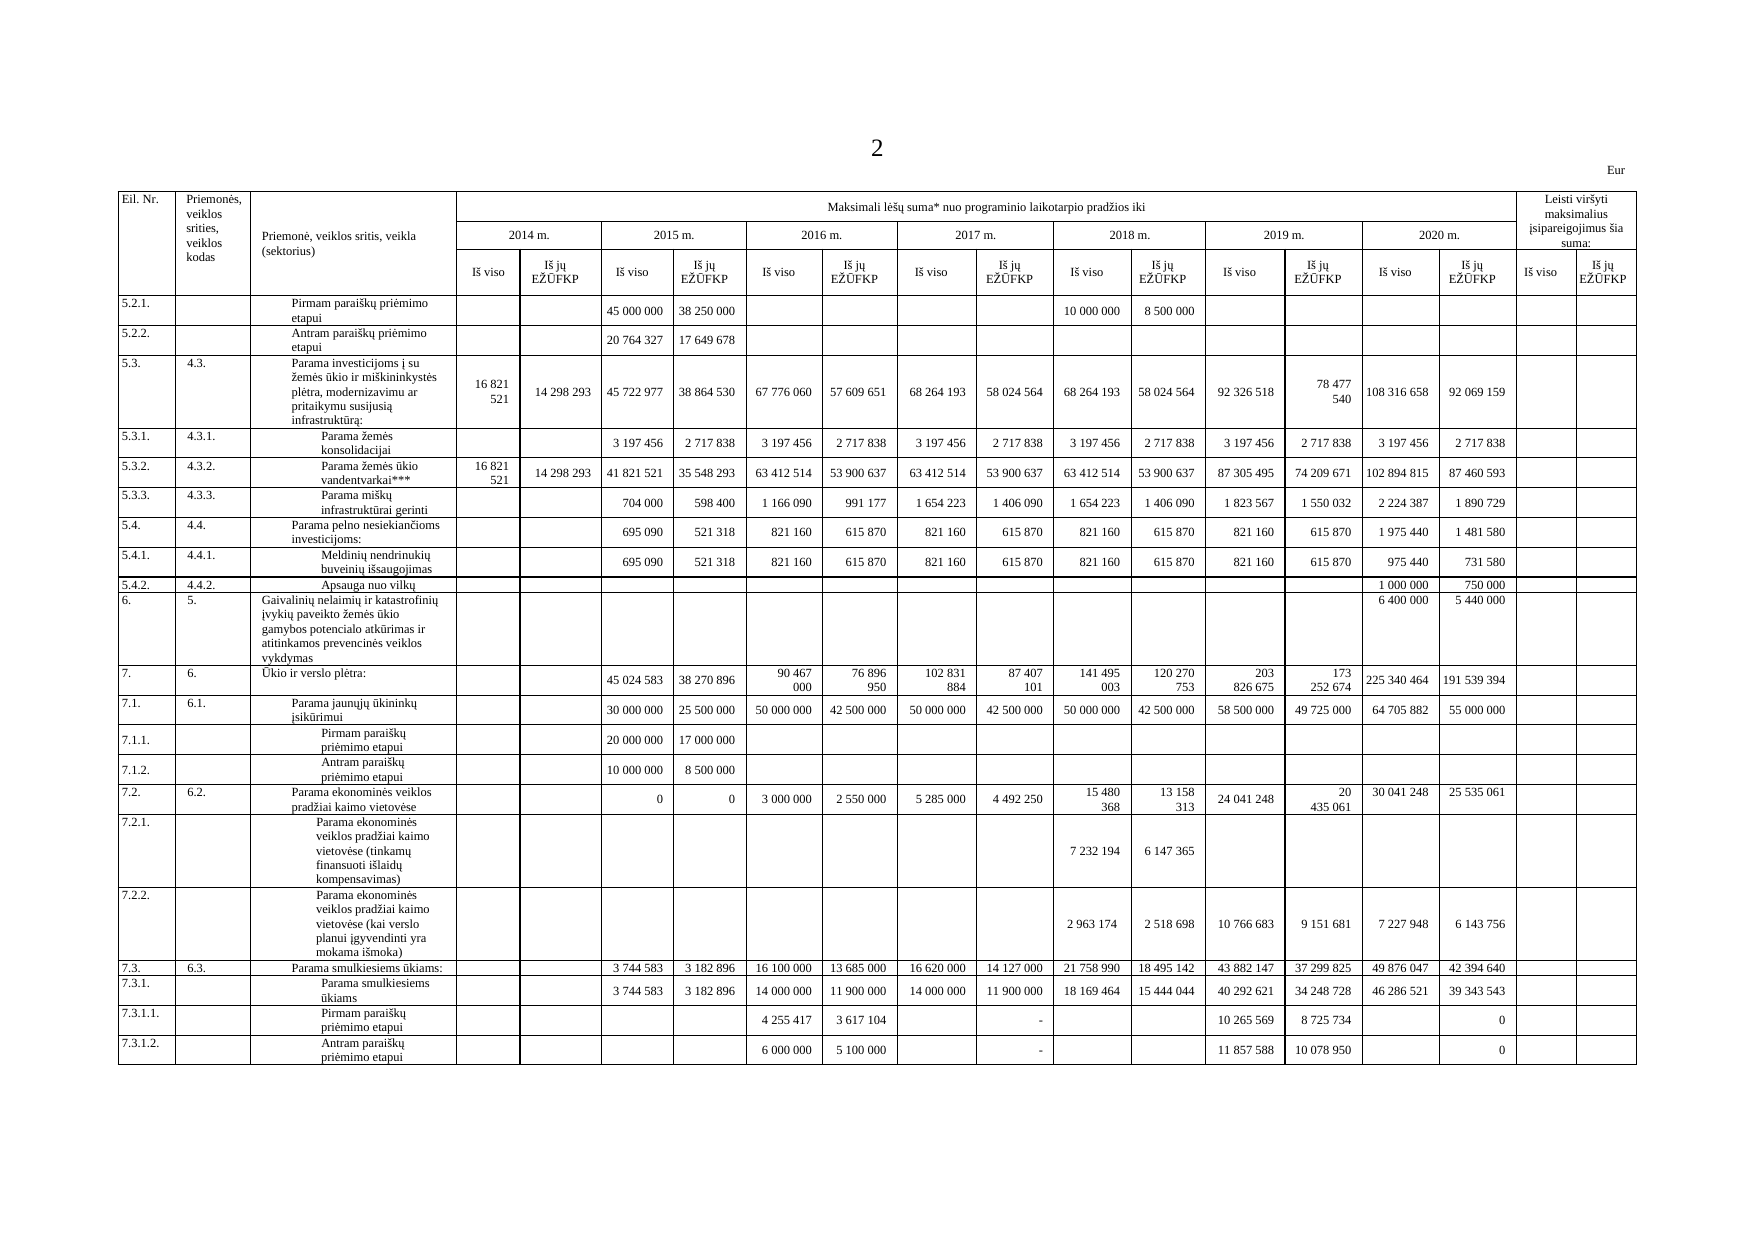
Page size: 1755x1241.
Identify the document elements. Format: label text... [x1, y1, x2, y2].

table_cell Iš jų EŽŪFKP [1286, 250, 1362, 295]
table_cell [1577, 458, 1636, 487]
table_cell 0 [674, 785, 746, 814]
table_cell [176, 1036, 250, 1064]
table_cell Antram paraiškų priėmimo etapui [251, 1036, 456, 1064]
table_cell Meldinių nendrinukių buveinių išsaugojimas [251, 548, 456, 576]
table_cell [1517, 593, 1576, 665]
table_cell [1577, 976, 1636, 1005]
table_cell 25 500 000 [674, 696, 746, 724]
table_cell 141 495 003 [1054, 666, 1131, 694]
table_cell 975 440 [1363, 548, 1439, 576]
table_cell Iš jų EŽŪFKP [823, 250, 897, 295]
table_cell - [977, 1006, 1053, 1034]
table_cell [1517, 696, 1576, 724]
table_cell [674, 1006, 746, 1034]
table_cell 4 255 417 [747, 1006, 822, 1034]
table_cell [1577, 785, 1636, 814]
table_cell 34 248 728 [1286, 976, 1362, 1005]
table_cell 7.3.1.1. [119, 1006, 175, 1034]
table_cell 8 500 000 [1132, 296, 1205, 325]
table_cell 3 182 896 [674, 961, 746, 975]
table_cell [1517, 429, 1576, 457]
table_cell 991 177 [823, 488, 897, 517]
table_cell 5.3.2. [119, 458, 175, 487]
table_cell 30 041 248 [1363, 785, 1439, 814]
table_cell 42 500 000 [977, 696, 1053, 724]
table_cell 78 477 540 [1286, 356, 1362, 427]
table_cell [602, 888, 673, 959]
table_cell 821 160 [747, 518, 822, 547]
table_cell 120 270 753 [1132, 666, 1205, 694]
table_cell [823, 296, 897, 325]
table_cell 2 717 838 [1132, 429, 1205, 457]
table_cell 63 412 514 [1054, 458, 1131, 487]
table_cell [521, 578, 601, 592]
table_cell 42 500 000 [1132, 696, 1205, 724]
table_cell 1 550 032 [1286, 488, 1362, 517]
table_cell Iš viso [1054, 250, 1131, 295]
table_cell 521 318 [674, 518, 746, 547]
table_cell [823, 326, 897, 354]
table_cell 5. [176, 593, 250, 665]
table_cell [1286, 815, 1362, 887]
table_cell [457, 548, 519, 576]
table_cell [1363, 755, 1439, 784]
table_cell Priemonės, veiklos srities, veiklos kodas [176, 192, 250, 295]
table_cell [1517, 666, 1576, 694]
table_header [897, 163, 977, 191]
table_cell 5 100 000 [823, 1036, 897, 1064]
table_cell [823, 725, 897, 754]
table_cell [457, 488, 519, 517]
table_cell 16 620 000 [898, 961, 976, 975]
table_cell [823, 888, 897, 959]
table_cell [521, 888, 601, 959]
table_cell 821 160 [1054, 548, 1131, 576]
table_cell [823, 815, 897, 887]
table_cell [457, 976, 519, 1005]
table_cell [1517, 518, 1576, 547]
table_cell [1132, 755, 1205, 784]
table_cell 5.2.2. [119, 326, 175, 354]
table_cell 87 407 101 [977, 666, 1053, 694]
table_cell [1286, 755, 1362, 784]
table_cell 1 166 090 [747, 488, 822, 517]
table_cell 5 285 000 [898, 785, 976, 814]
table_cell 18 169 464 [1054, 976, 1131, 1005]
table_header [977, 163, 1054, 191]
table_cell 6. [119, 593, 175, 665]
table_cell Iš viso [1363, 250, 1439, 295]
table_cell [1517, 548, 1576, 576]
table_cell [457, 429, 519, 457]
table_cell [1363, 326, 1439, 354]
table_cell 24 041 248 [1206, 785, 1284, 814]
table_cell 50 000 000 [1054, 696, 1131, 724]
table_cell 43 882 147 [1206, 961, 1284, 975]
table_cell [1206, 578, 1284, 592]
table_cell 8 500 000 [674, 755, 746, 784]
table_cell 63 412 514 [898, 458, 976, 487]
table_cell [1517, 1036, 1576, 1064]
table_cell Leisti viršyti maksimalius įsipareigojimus šia suma: [1517, 192, 1636, 248]
table_cell [1440, 815, 1516, 887]
table_cell [898, 755, 976, 784]
table_cell [1577, 755, 1636, 784]
table_cell [521, 518, 601, 547]
table_cell Parama smulkiesiems ūkiams: [251, 961, 456, 975]
table_cell 46 286 521 [1363, 976, 1439, 1005]
table_cell [521, 976, 601, 1005]
table_cell Iš viso [898, 250, 976, 295]
table_cell 7.1.2. [119, 755, 175, 784]
table_cell 821 160 [1206, 518, 1284, 547]
table_cell 821 160 [898, 548, 976, 576]
table_cell [1517, 815, 1576, 887]
table_cell 9 151 681 [1286, 888, 1362, 959]
table_cell 1 654 223 [1054, 488, 1131, 517]
table_header [457, 163, 746, 191]
table_cell [1517, 785, 1576, 814]
table_cell 49 876 047 [1363, 961, 1439, 975]
table_cell 1 823 567 [1206, 488, 1284, 517]
table_cell [176, 888, 250, 959]
table_cell [176, 326, 250, 354]
table_header [118, 163, 176, 191]
table_cell 2 717 838 [1286, 429, 1362, 457]
table_cell 10 000 000 [602, 755, 673, 784]
table_cell Parama jaunųjų ūkininkų įsikūrimui [251, 696, 456, 724]
table_cell [1132, 593, 1205, 665]
table_cell 20 000 000 [602, 725, 673, 754]
table_cell [1206, 725, 1284, 754]
table_cell [602, 1036, 673, 1064]
table_cell [977, 326, 1053, 354]
table_cell [602, 1006, 673, 1034]
table_cell [898, 326, 976, 354]
table_header [1054, 163, 1131, 191]
table_cell [176, 755, 250, 784]
table_cell 3 182 896 [674, 976, 746, 1005]
table_cell 203 826 675 [1206, 666, 1284, 694]
table_cell [823, 593, 897, 665]
table_cell [521, 1036, 601, 1064]
table_cell 695 090 [602, 518, 673, 547]
table_cell [521, 755, 601, 784]
table_cell [602, 578, 673, 592]
table_cell 4.3.1. [176, 429, 250, 457]
table_cell [747, 578, 822, 592]
table_cell [521, 593, 601, 665]
table_cell [521, 326, 601, 354]
table_cell [521, 725, 601, 754]
table_cell 6.2. [176, 785, 250, 814]
table_cell 68 264 193 [1054, 356, 1131, 427]
table_cell [898, 815, 976, 887]
table_cell 45 000 000 [602, 296, 673, 325]
table_cell [1286, 593, 1362, 665]
table_cell 74 209 671 [1286, 458, 1362, 487]
table_cell [176, 725, 250, 754]
table_cell 53 900 637 [823, 458, 897, 487]
table_cell 102 831 884 [898, 666, 976, 694]
table_cell 5.3.3. [119, 488, 175, 517]
table_cell 16 100 000 [747, 961, 822, 975]
table_cell Parama smulkiesiems ūkiams [251, 976, 456, 1005]
table_cell 17 649 678 [674, 326, 746, 354]
table_cell 7.1. [119, 696, 175, 724]
table_cell Antram paraiškų priėmimo etapui [251, 755, 456, 784]
table_cell 6 147 365 [1132, 815, 1205, 887]
table_cell 10 000 000 [1054, 296, 1131, 325]
table_cell [1206, 755, 1284, 784]
table_cell [977, 578, 1053, 592]
table_cell 7.2. [119, 785, 175, 814]
table_cell [1054, 725, 1131, 754]
table_cell 5.2.1. [119, 296, 175, 325]
table_cell [1132, 1006, 1205, 1034]
table_cell [1577, 326, 1636, 354]
table_cell 1 406 090 [977, 488, 1053, 517]
table_cell 7.2.1. [119, 815, 175, 887]
table_cell 15 480 368 [1054, 785, 1131, 814]
table_cell [1286, 725, 1362, 754]
table_cell 14 298 293 [521, 356, 601, 427]
table_cell [521, 1006, 601, 1034]
table_cell 4.3. [176, 356, 250, 427]
table_cell [1363, 1036, 1439, 1064]
table_cell 42 394 640 [1440, 961, 1516, 975]
table_cell 5.3.1. [119, 429, 175, 457]
table_cell 3 197 456 [1054, 429, 1131, 457]
table_cell [977, 755, 1053, 784]
table_cell 92 069 159 [1440, 356, 1516, 427]
table_cell 10 078 950 [1286, 1036, 1362, 1064]
table_cell 67 776 060 [747, 356, 822, 427]
table_cell [1517, 1006, 1576, 1034]
table_cell Antram paraiškų priėmimo etapui [251, 326, 456, 354]
table_cell 5.4.1. [119, 548, 175, 576]
table_cell 821 160 [747, 548, 822, 576]
table_cell [1286, 326, 1362, 354]
table_cell 1 975 440 [1363, 518, 1439, 547]
table_cell 50 000 000 [898, 696, 976, 724]
table_cell Iš viso [602, 250, 673, 295]
table_cell 11 857 588 [1206, 1036, 1284, 1064]
table_cell 92 326 518 [1206, 356, 1284, 427]
table_cell 7.1.1. [119, 725, 175, 754]
table_cell [1577, 578, 1636, 592]
table_cell [747, 888, 822, 959]
table_cell [521, 548, 601, 576]
table_cell 2018 m. [1054, 222, 1205, 248]
table_cell 173 252 674 [1286, 666, 1362, 694]
table_cell [1517, 458, 1576, 487]
table_cell 704 000 [602, 488, 673, 517]
table_cell [1577, 356, 1636, 427]
table_cell [457, 666, 519, 694]
table_cell 4.4.1. [176, 548, 250, 576]
table_cell [1577, 518, 1636, 547]
table_cell Parama pelno nesiekiančioms investicijoms: [251, 518, 456, 547]
table_cell 821 160 [1206, 548, 1284, 576]
table_cell 6.3. [176, 961, 250, 975]
table_cell Pirmam paraiškų priėmimo etapui [251, 725, 456, 754]
table_cell [1517, 888, 1576, 959]
table_cell [457, 785, 519, 814]
table_cell [521, 815, 601, 887]
table_cell [898, 578, 976, 592]
table_cell [823, 755, 897, 784]
table_cell [1517, 976, 1576, 1005]
table_cell 17 000 000 [674, 725, 746, 754]
table_cell [1577, 696, 1636, 724]
table_cell 3 000 000 [747, 785, 822, 814]
table_cell 2015 m. [602, 222, 746, 248]
table_cell 16 821 521 [457, 356, 519, 427]
table_cell 11 900 000 [823, 976, 897, 1005]
table_cell [602, 815, 673, 887]
table_cell [521, 488, 601, 517]
table_cell 1 654 223 [898, 488, 976, 517]
table_cell 58 500 000 [1206, 696, 1284, 724]
table_cell 615 870 [1286, 518, 1362, 547]
table_cell 45 024 583 [602, 666, 673, 694]
table_cell [1517, 578, 1576, 592]
table_cell [1577, 961, 1636, 975]
table_cell [457, 296, 519, 325]
table_cell 7.3. [119, 961, 175, 975]
table_cell 10 265 569 [1206, 1006, 1284, 1034]
table_cell 63 412 514 [747, 458, 822, 487]
table_cell [1054, 1006, 1131, 1034]
table_cell 1 481 580 [1440, 518, 1516, 547]
table_cell 10 766 683 [1206, 888, 1284, 959]
table_cell Iš viso [747, 250, 822, 295]
table_cell [1577, 725, 1636, 754]
table_cell [1577, 815, 1636, 887]
table_cell [747, 755, 822, 784]
table_cell [521, 785, 601, 814]
table_cell [674, 1036, 746, 1064]
table_cell [747, 593, 822, 665]
table_cell 2 717 838 [674, 429, 746, 457]
table_cell 2019 m. [1206, 222, 1362, 248]
table_cell Apsauga nuo vilkų [251, 578, 456, 592]
table_cell [1577, 548, 1636, 576]
table_cell 55 000 000 [1440, 696, 1516, 724]
table_cell Eil. Nr. [119, 192, 175, 295]
table_cell [977, 888, 1053, 959]
table_cell [1517, 356, 1576, 427]
table_cell 521 318 [674, 548, 746, 576]
table_cell 4.3.2. [176, 458, 250, 487]
table_cell [1577, 593, 1636, 665]
table_cell 3 744 583 [602, 976, 673, 1005]
table_cell Parama ekonominės veiklos pradžiai kaimo vietovėse [251, 785, 456, 814]
table_cell [1206, 326, 1284, 354]
table_cell Gaivalinių nelaimių ir katastrofinių įvykių paveikto žemės ūkio gamybos potencialo atkūrimas ir atitinkamos prevencinės veiklos vykdymas [251, 593, 456, 665]
table_cell [521, 696, 601, 724]
table_cell 39 343 543 [1440, 976, 1516, 1005]
table_cell 25 535 061 [1440, 785, 1516, 814]
table_cell 5.4.2. [119, 578, 175, 592]
table_cell Iš jų EŽŪFKP [977, 250, 1053, 295]
table_cell 7 232 194 [1054, 815, 1131, 887]
table_cell Parama žemės ūkio vandentvarkai*** [251, 458, 456, 487]
table_cell 38 864 530 [674, 356, 746, 427]
table_cell 1 000 000 [1363, 578, 1439, 592]
table_cell [823, 578, 897, 592]
table_cell [1577, 296, 1636, 325]
table_cell 2 224 387 [1363, 488, 1439, 517]
table_header [176, 163, 250, 191]
table_cell [1440, 326, 1516, 354]
table_cell 3 197 456 [747, 429, 822, 457]
table_cell 14 127 000 [977, 961, 1053, 975]
table_cell 7 227 948 [1363, 888, 1439, 959]
table_cell Iš jų EŽŪFKP [1132, 250, 1205, 295]
table_cell Parama miškų infrastruktūrai gerinti [251, 488, 456, 517]
table_cell 37 299 825 [1286, 961, 1362, 975]
table_cell 5.3. [119, 356, 175, 427]
table_cell 6 143 756 [1440, 888, 1516, 959]
table_cell 76 896 950 [823, 666, 897, 694]
table_cell Pirmam paraiškų priėmimo etapui [251, 296, 456, 325]
table_cell [1206, 593, 1284, 665]
table_cell Parama žemės konsolidacijai [251, 429, 456, 457]
table_cell [1054, 593, 1131, 665]
table_cell 2 963 174 [1054, 888, 1131, 959]
table_cell Iš jų EŽŪFKP [1440, 250, 1516, 295]
table_cell [1517, 961, 1576, 975]
table_cell [977, 593, 1053, 665]
table_cell Iš jų EŽŪFKP [1577, 250, 1636, 295]
table_cell 0 [602, 785, 673, 814]
table_cell [457, 961, 519, 975]
table_cell 87 305 495 [1206, 458, 1284, 487]
table_cell 35 548 293 [674, 458, 746, 487]
table_header [1439, 163, 1516, 191]
table_cell 3 744 583 [602, 961, 673, 975]
table_cell 42 500 000 [823, 696, 897, 724]
table_cell 615 870 [1132, 548, 1205, 576]
table_cell [1577, 1006, 1636, 1034]
table_cell 14 298 293 [521, 458, 601, 487]
table_cell 0 [1440, 1006, 1516, 1034]
table_cell [898, 888, 976, 959]
table_cell 615 870 [977, 518, 1053, 547]
table_cell 615 870 [1132, 518, 1205, 547]
table_cell Iš viso [1517, 250, 1576, 295]
table_cell 14 000 000 [747, 976, 822, 1005]
table_cell 598 400 [674, 488, 746, 517]
table_cell [457, 888, 519, 959]
table_cell [521, 666, 601, 694]
table_cell 53 900 637 [1132, 458, 1205, 487]
table_cell [521, 429, 601, 457]
table_cell 64 705 882 [1363, 696, 1439, 724]
table_cell [1577, 429, 1636, 457]
table_cell 695 090 [602, 548, 673, 576]
table_cell Iš viso [1206, 250, 1284, 295]
table_cell 3 197 456 [898, 429, 976, 457]
table_cell [1286, 578, 1362, 592]
table_cell [1517, 725, 1576, 754]
table_cell 6 400 000 [1363, 593, 1439, 665]
table_cell 7. [119, 666, 175, 694]
table_cell [457, 518, 519, 547]
table_cell [1363, 1006, 1439, 1034]
table_cell [457, 725, 519, 754]
table_cell [674, 593, 746, 665]
table_cell 50 000 000 [747, 696, 822, 724]
table_cell Ūkio ir verslo plėtra: [251, 666, 456, 694]
table_cell 13 685 000 [823, 961, 897, 975]
table_cell 41 821 521 [602, 458, 673, 487]
table_cell 20 435 061 [1286, 785, 1362, 814]
table_cell 20 764 327 [602, 326, 673, 354]
table_cell - [977, 1036, 1053, 1064]
table_cell [674, 815, 746, 887]
table_cell 11 900 000 [977, 976, 1053, 1005]
table_cell Priemonė, veiklos sritis, veikla (sektorius) [251, 192, 456, 295]
table_cell 1 406 090 [1132, 488, 1205, 517]
table_cell 7.3.1. [119, 976, 175, 1005]
table_cell [1577, 888, 1636, 959]
table_cell 102 894 815 [1363, 458, 1439, 487]
table_header [1131, 163, 1206, 191]
table_cell [521, 961, 601, 975]
table_cell 2 717 838 [977, 429, 1053, 457]
table_cell [1517, 326, 1576, 354]
table_cell 615 870 [977, 548, 1053, 576]
table_header [823, 163, 897, 191]
table_cell [898, 296, 976, 325]
table_cell [457, 578, 519, 592]
table_cell 2014 m. [457, 222, 601, 248]
table_cell 4.4. [176, 518, 250, 547]
table_header [746, 163, 823, 191]
table_cell [457, 593, 519, 665]
table_cell 3 197 456 [1363, 429, 1439, 457]
table_cell [1132, 326, 1205, 354]
table_cell 731 580 [1440, 548, 1516, 576]
table_cell 615 870 [823, 518, 897, 547]
table_cell Pirmam paraiškų priėmimo etapui [251, 1006, 456, 1034]
table_cell [747, 296, 822, 325]
table_cell [457, 755, 519, 784]
table_cell [1054, 578, 1131, 592]
table_cell 58 024 564 [977, 356, 1053, 427]
table_cell 18 495 142 [1132, 961, 1205, 975]
table_cell 30 000 000 [602, 696, 673, 724]
table_cell [1440, 755, 1516, 784]
table_cell 49 725 000 [1286, 696, 1362, 724]
table_header Eur [1576, 163, 1636, 191]
table_cell 57 609 651 [823, 356, 897, 427]
table_cell 615 870 [1286, 548, 1362, 576]
table_cell 45 722 977 [602, 356, 673, 427]
table_cell [457, 815, 519, 887]
table_cell 225 340 464 [1363, 666, 1439, 694]
table_cell [1132, 578, 1205, 592]
table_cell [1363, 725, 1439, 754]
table_cell [898, 593, 976, 665]
table_cell [1363, 296, 1439, 325]
table_cell [176, 976, 250, 1005]
table_cell 38 270 896 [674, 666, 746, 694]
table_cell [747, 815, 822, 887]
table_cell 4.3.3. [176, 488, 250, 517]
table_cell Iš jų EŽŪFKP [674, 250, 746, 295]
table_cell 3 197 456 [1206, 429, 1284, 457]
table_cell 6.1. [176, 696, 250, 724]
table_cell [1517, 488, 1576, 517]
table_cell [674, 888, 746, 959]
table_cell [674, 578, 746, 592]
table_cell [898, 1036, 976, 1064]
table_cell Maksimali lėšų suma* nuo programinio laikotarpio pradžios iki [457, 192, 1516, 221]
table_header [1516, 163, 1576, 191]
table_cell 6. [176, 666, 250, 694]
table_cell [898, 1006, 976, 1034]
table_cell 615 870 [823, 548, 897, 576]
table_cell [1054, 326, 1131, 354]
table_cell [1286, 296, 1362, 325]
table_cell [176, 1006, 250, 1034]
table_header [1362, 163, 1439, 191]
table_cell Parama ekonominės veiklos pradžiai kaimo vietovėse (kai verslo planui įgyvendinti yra mokama išmoka) [251, 888, 456, 959]
table_cell [457, 696, 519, 724]
table_cell 13 158 313 [1132, 785, 1205, 814]
table_cell 5 440 000 [1440, 593, 1516, 665]
table_cell 2 717 838 [1440, 429, 1516, 457]
table_cell 821 160 [898, 518, 976, 547]
table_cell [1206, 296, 1284, 325]
table_cell [1206, 815, 1284, 887]
table_cell 108 316 658 [1363, 356, 1439, 427]
table_header [1285, 163, 1362, 191]
table_cell 40 292 621 [1206, 976, 1284, 1005]
table_cell 87 460 593 [1440, 458, 1516, 487]
table_cell [1054, 755, 1131, 784]
table_cell [747, 326, 822, 354]
table_cell 53 900 637 [977, 458, 1053, 487]
table_cell 7.2.2. [119, 888, 175, 959]
table_cell 7.3.1.2. [119, 1036, 175, 1064]
table_cell [1054, 1036, 1131, 1064]
table_cell Parama investicijoms į su žemės ūkio ir miškininkystės plėtra, modernizavimu ar pritaikymu susijusią infrastruktūrą: [251, 356, 456, 427]
table_cell [457, 1006, 519, 1034]
table_cell 750 000 [1440, 578, 1516, 592]
table_cell 3 197 456 [602, 429, 673, 457]
table_cell [1440, 725, 1516, 754]
table_cell 21 758 990 [1054, 961, 1131, 975]
table_cell [977, 815, 1053, 887]
table_cell [602, 593, 673, 665]
table_cell 3 617 104 [823, 1006, 897, 1034]
table_cell 2 717 838 [823, 429, 897, 457]
table_cell 68 264 193 [898, 356, 976, 427]
table_cell 821 160 [1054, 518, 1131, 547]
table_cell 2 550 000 [823, 785, 897, 814]
table_cell 4.4.2. [176, 578, 250, 592]
table_header [1206, 163, 1285, 191]
table_cell [521, 296, 601, 325]
table_cell 191 539 394 [1440, 666, 1516, 694]
table_cell [1132, 725, 1205, 754]
table_cell [747, 725, 822, 754]
table_cell [176, 815, 250, 887]
table_cell [457, 1036, 519, 1064]
table_cell 5.4. [119, 518, 175, 547]
table_header [250, 163, 457, 191]
table_cell [898, 725, 976, 754]
table_cell [1363, 815, 1439, 887]
table_cell 2020 m. [1363, 222, 1516, 248]
table_cell Parama ekonominės veiklos pradžiai kaimo vietovėse (tinkamų finansuoti išlaidų kompensavimas) [251, 815, 456, 887]
table_cell 2016 m. [747, 222, 897, 248]
table_cell [1577, 488, 1636, 517]
table_cell [457, 326, 519, 354]
table_cell Iš jų EŽŪFKP [521, 250, 601, 295]
table_cell [1132, 1036, 1205, 1064]
table_cell 6 000 000 [747, 1036, 822, 1064]
table_cell [1440, 296, 1516, 325]
table_cell 0 [1440, 1036, 1516, 1064]
table_cell 2 518 698 [1132, 888, 1205, 959]
table_cell Iš viso [457, 250, 519, 295]
table_cell 16 821 521 [457, 458, 519, 487]
table_cell 2017 m. [898, 222, 1053, 248]
table_cell [977, 296, 1053, 325]
table_cell 15 444 044 [1132, 976, 1205, 1005]
table_cell [977, 725, 1053, 754]
table_cell 38 250 000 [674, 296, 746, 325]
table_cell [1577, 666, 1636, 694]
table_cell [1517, 755, 1576, 784]
table_cell 1 890 729 [1440, 488, 1516, 517]
table_cell [1517, 296, 1576, 325]
table_cell 4 492 250 [977, 785, 1053, 814]
table_cell [1577, 1036, 1636, 1064]
table_cell 58 024 564 [1132, 356, 1205, 427]
table_cell 14 000 000 [898, 976, 976, 1005]
table_cell 90 467 000 [747, 666, 822, 694]
table_cell 8 725 734 [1286, 1006, 1362, 1034]
table_cell [176, 296, 250, 325]
